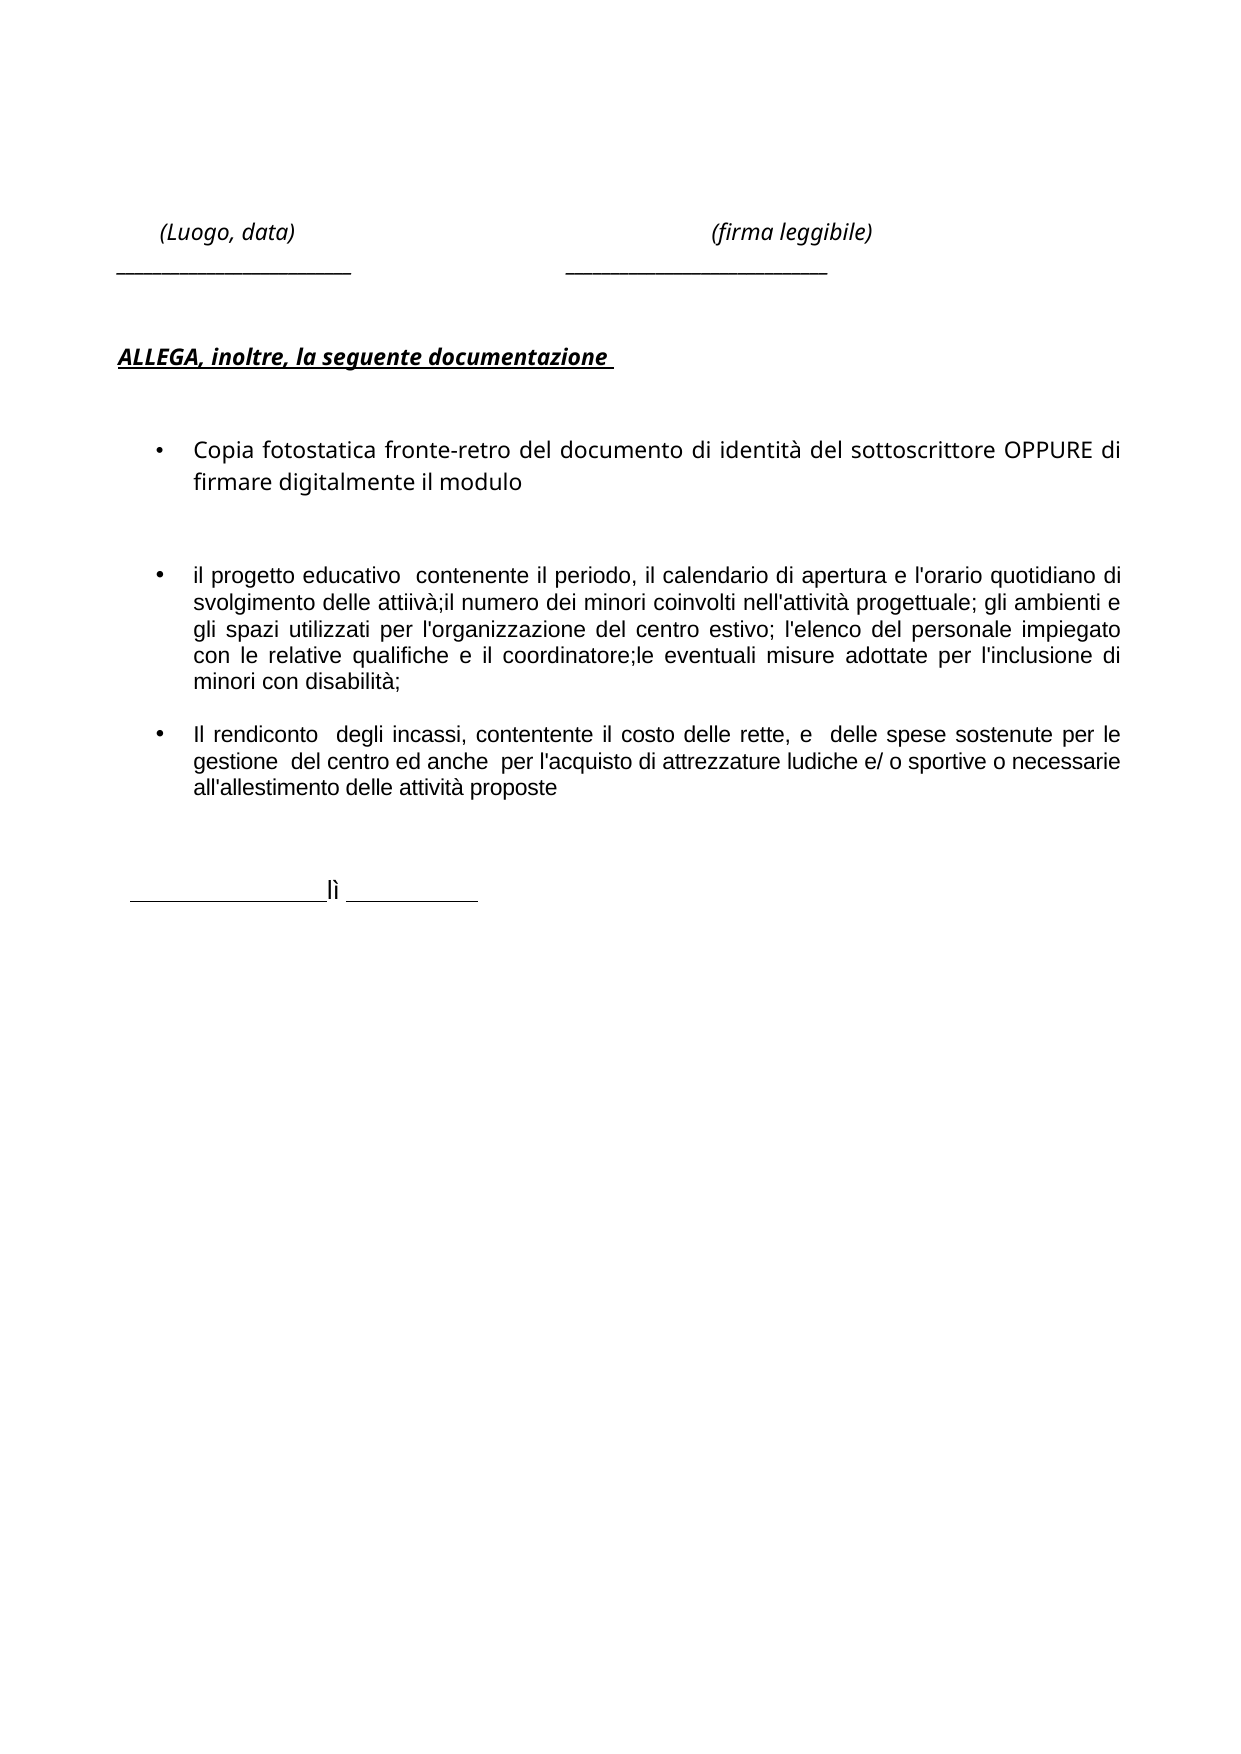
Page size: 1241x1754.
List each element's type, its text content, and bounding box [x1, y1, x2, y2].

text __________________________ _____________________________ [118, 247, 1122, 278]
text ALLEGA, inoltre, la seguente documentazione [118, 341, 1122, 372]
list Copia fotostatica fronte-retro del documento di identità del sottoscrittore OPPURE di firmare digitalmente il modulo [156, 434, 1122, 497]
list Il rendiconto degli incassi, contentente il costo delle rette, e delle spese sostenute per le gestione del centro ed anche per l'acquisto di attrezzature ludiche e/ o sportive o necessarie all'allestimento delle attività proposte [156, 721, 1122, 801]
list il progetto educativo contenente il periodo, il calendario di apertura e l'orario quotidiano di svolgimento delle attiivà;il numero dei minori coinvolti nell'attività progettuale; gli ambienti e gli spazi utilizzati per l'organizzazione del centro estivo; l'elenco del personale impiegato con le relative qualifiche e il coordinatore;le eventuali misure adottate per l'inclusione di minori con disabilità; [156, 562, 1122, 694]
text lì [130, 872, 1122, 906]
text (Luogo, data) (firma leggibile) [118, 216, 1122, 247]
